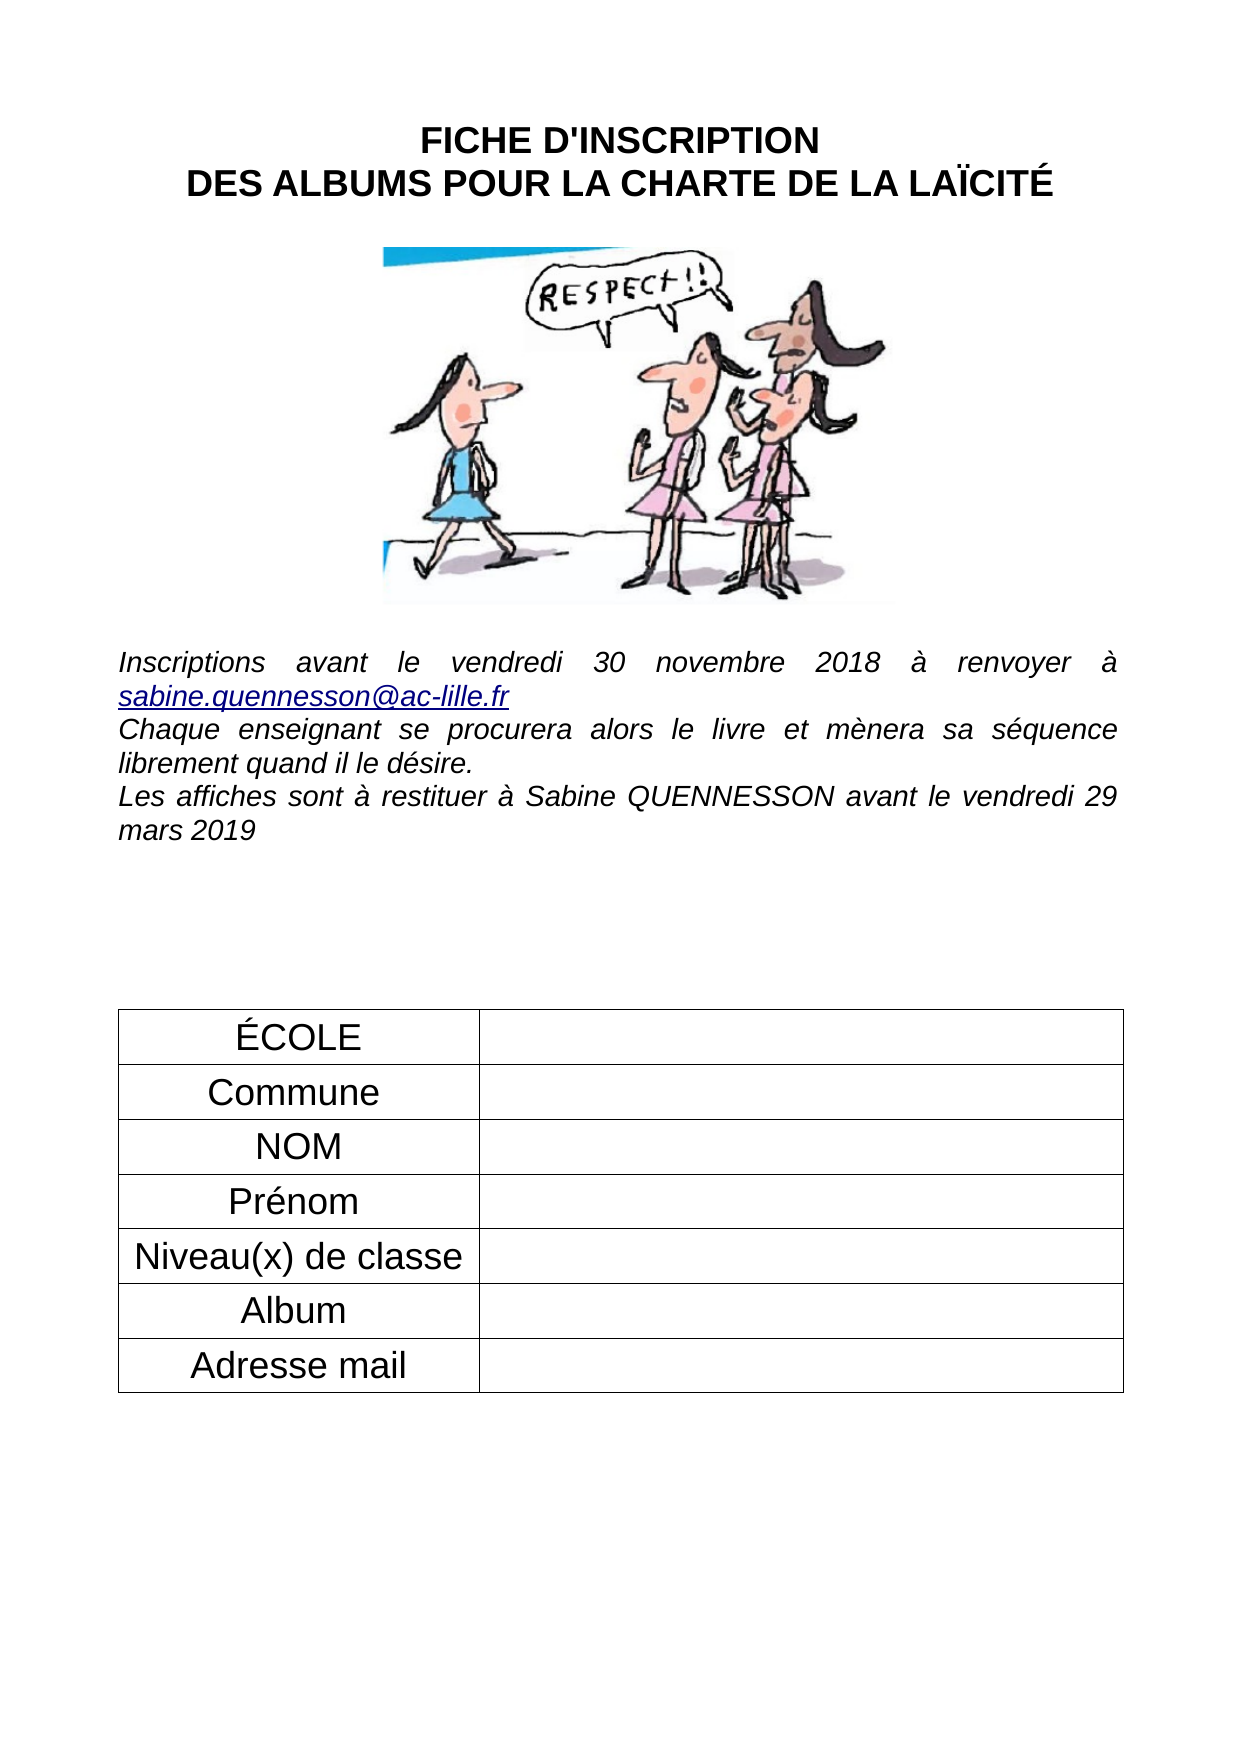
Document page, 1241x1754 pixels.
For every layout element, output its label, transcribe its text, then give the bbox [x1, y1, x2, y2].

table_cell Niveau(x) de classe [119, 1229, 479, 1283]
table_cell [480, 1229, 1123, 1283]
table_cell [480, 1284, 1123, 1337]
text Les affiches sont à restituer à Sabine QUENNESSON avant le vendredi 29 mars 2019 [118, 779, 1122, 846]
table_cell [480, 1065, 1123, 1119]
table_cell Prénom [119, 1175, 479, 1228]
table_header [480, 1010, 1123, 1064]
text Inscriptions avant le vendredi 30 novembre 2018 à renvoyer à sabine.quennesson@ac-lille.fr [118, 645, 1122, 712]
table_cell [480, 1339, 1123, 1392]
table_cell [480, 1120, 1123, 1173]
text Chaque enseignant se procurera alors le livre et mènera sa séquence librement quand il le désire. [118, 712, 1122, 779]
picture [344, 247, 896, 619]
text FICHE D'INSCRIPTION [118, 118, 1122, 161]
table_cell Commune [119, 1065, 479, 1119]
text DES ALBUMS POUR LA CHARTE DE LA LAÏCITÉ [118, 161, 1122, 204]
table_cell Adresse mail [119, 1339, 479, 1392]
table_header ÉCOLE [119, 1010, 479, 1064]
table_cell Album [119, 1284, 479, 1337]
table_cell [480, 1175, 1123, 1228]
table_cell NOM [119, 1120, 479, 1173]
